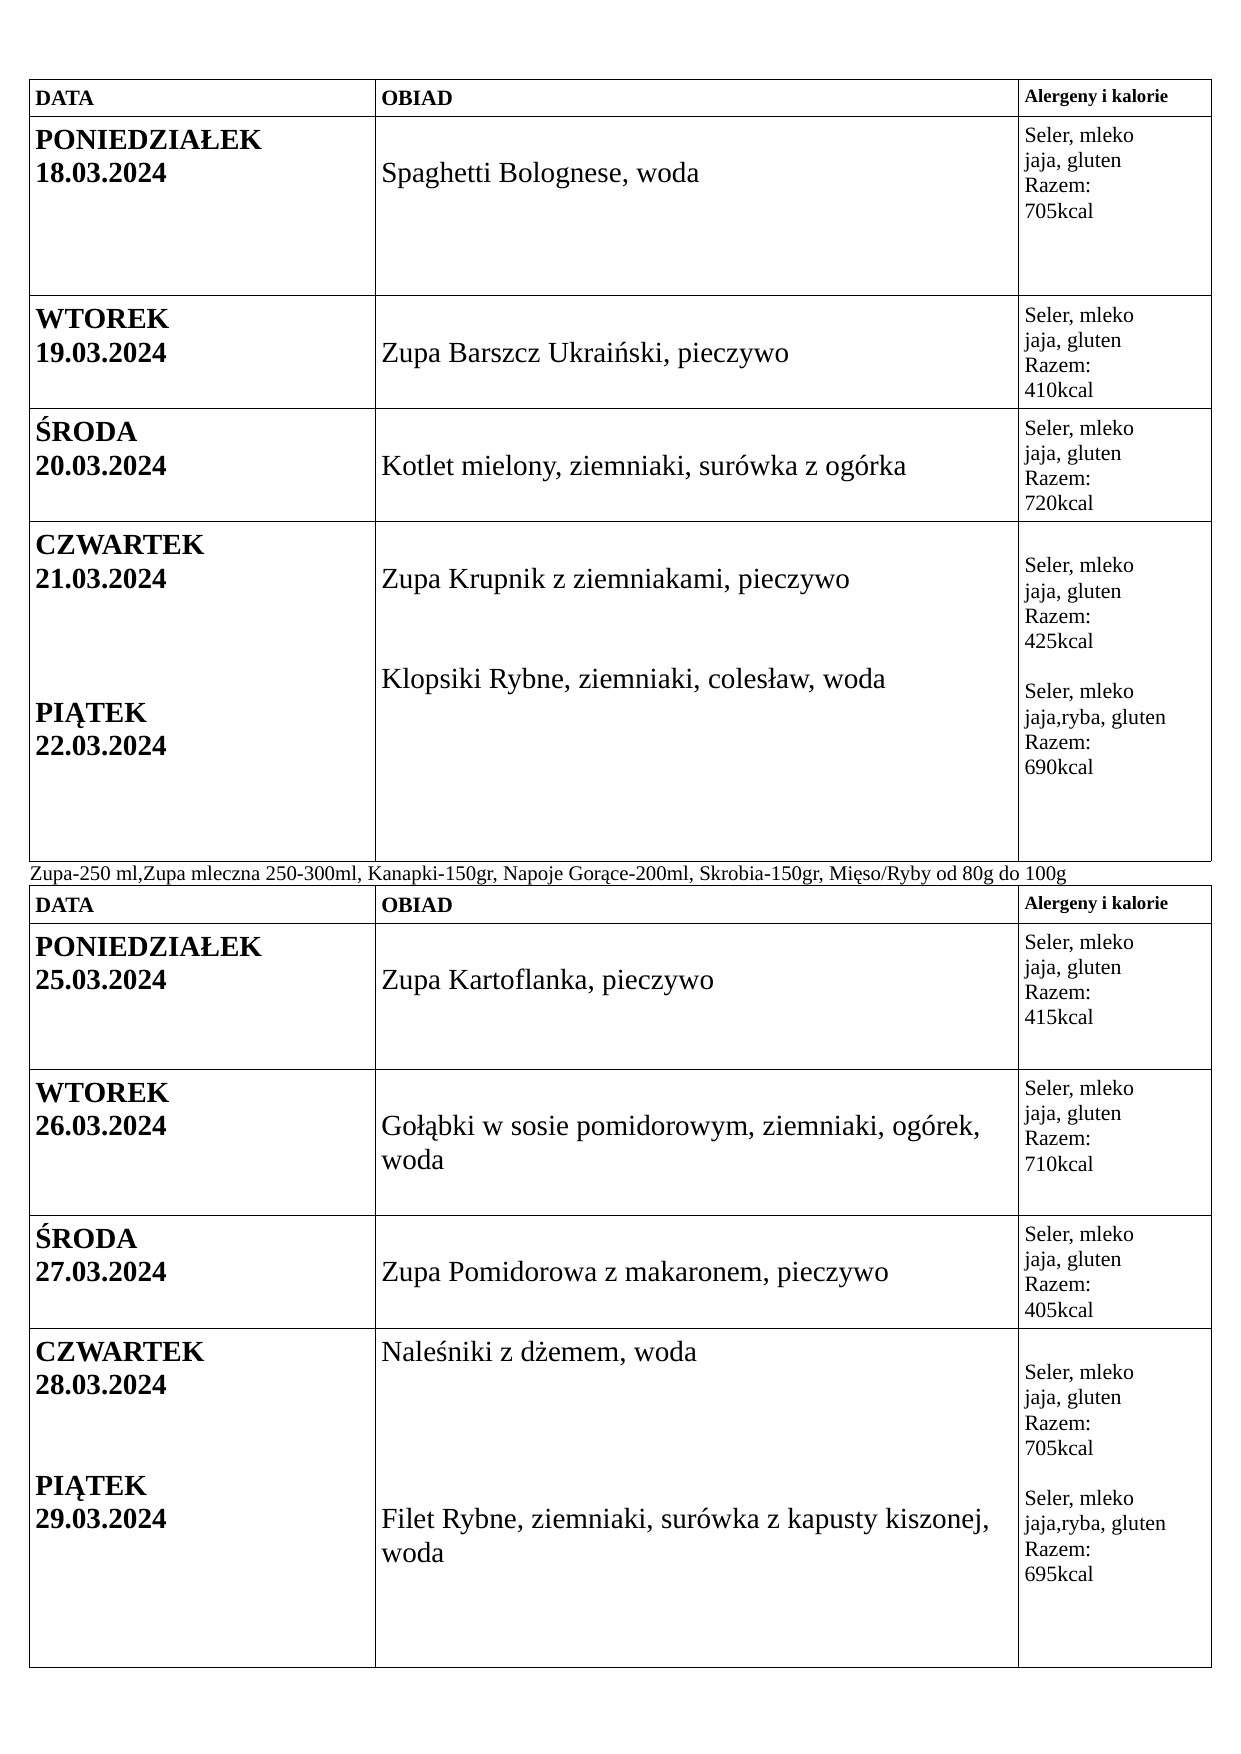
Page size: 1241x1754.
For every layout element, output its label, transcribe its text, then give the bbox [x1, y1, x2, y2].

table_cell Seler, mleko jaja, gluten Razem: 705kcal Seler, mleko jaja,ryba, gluten Razem: 695kcal [1019, 1329, 1211, 1667]
table_cell WTOREK 19.03.2024 [30, 296, 375, 408]
table_cell Zupa Barszcz Ukraiński, pieczywo [376, 296, 1018, 408]
table_header Alergeny i kalorie [1019, 886, 1211, 922]
table_cell Naleśniki z dżemem, woda Filet Rybne, ziemniaki, surówka z kapusty kiszonej, woda [376, 1329, 1018, 1667]
table_header Alergeny i kalorie [1019, 80, 1211, 116]
table_cell Seler, mleko jaja, gluten Razem: 415kcal [1019, 924, 1211, 1069]
table_cell CZWARTEK 28.03.2024 PIĄTEK 29.03.2024 [30, 1329, 375, 1667]
table_cell Seler, mleko jaja, gluten Razem: 410kcal [1019, 296, 1211, 408]
table_header OBIAD [376, 886, 1018, 922]
table_cell Seler, mleko jaja, gluten Razem: 705kcal [1019, 117, 1211, 295]
table_cell Seler, mleko jaja, gluten Razem: 425kcal Seler, mleko jaja,ryba, gluten Razem: 690kcal [1019, 522, 1211, 861]
table_cell Zupa Krupnik z ziemniakami, pieczywo Klopsiki Rybne, ziemniaki, colesław, woda [376, 522, 1018, 861]
table_cell Seler, mleko jaja, gluten Razem: 710kcal [1019, 1070, 1211, 1215]
table_cell WTOREK 26.03.2024 [30, 1070, 375, 1215]
table_cell Seler, mleko jaja, gluten Razem: 405kcal [1019, 1216, 1211, 1328]
table_cell Spaghetti Bolognese, woda [376, 117, 1018, 295]
table_cell ŚRODA 20.03.2024 [30, 409, 375, 521]
table_cell Seler, mleko jaja, gluten Razem: 720kcal [1019, 409, 1211, 521]
table_cell PONIEDZIAŁEK 25.03.2024 [30, 924, 375, 1069]
text Zupa-250 ml,Zupa mleczna 250-300ml, Kanapki-150gr, Napoje Gorące-200ml, Skrobia-150gr, Mięso/Ryby od 80g do 100g [29, 862, 1211, 885]
table_cell Zupa Pomidorowa z makaronem, pieczywo [376, 1216, 1018, 1328]
table_cell ŚRODA 27.03.2024 [30, 1216, 375, 1328]
table_cell Gołąbki w sosie pomidorowym, ziemniaki, ogórek, woda [376, 1070, 1018, 1215]
table_cell PONIEDZIAŁEK 18.03.2024 [30, 117, 375, 295]
table_cell Kotlet mielony, ziemniaki, surówka z ogórka [376, 409, 1018, 521]
table_cell CZWARTEK 21.03.2024 PIĄTEK 22.03.2024 [30, 522, 375, 861]
table_header DATA [30, 886, 375, 922]
table_cell Zupa Kartoflanka, pieczywo [376, 924, 1018, 1069]
table_header OBIAD [376, 80, 1018, 116]
table_header DATA [30, 80, 375, 116]
